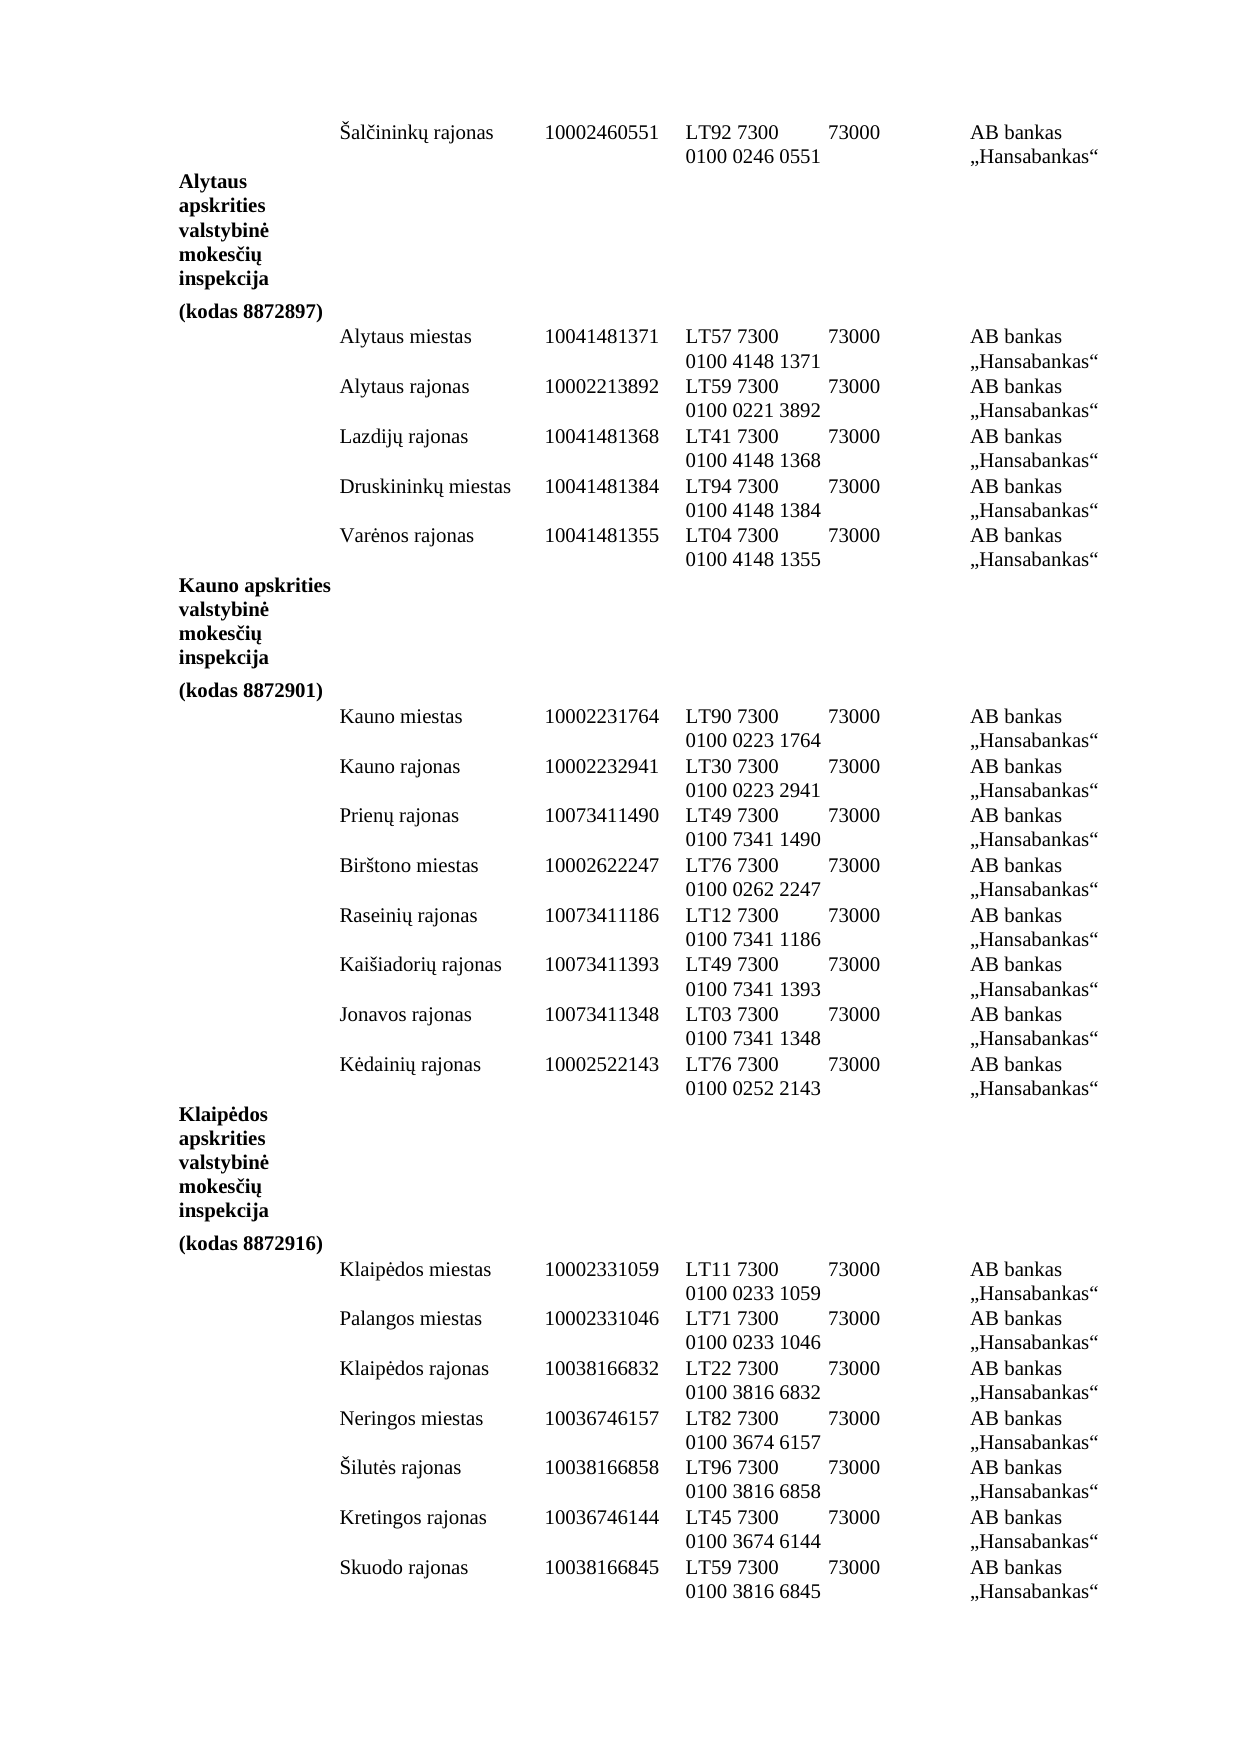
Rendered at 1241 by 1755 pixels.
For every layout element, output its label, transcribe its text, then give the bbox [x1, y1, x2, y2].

table_cell LT41 7300 0100 4148 1368 [684, 422, 826, 472]
table_cell Alytaus miestas [338, 323, 543, 373]
table_cell [177, 1001, 338, 1050]
table_cell 10002213892 [543, 373, 684, 422]
table_cell AB bankas „Hansabankas“ [969, 522, 1181, 571]
table_cell 73000 [826, 1305, 968, 1354]
table_cell [684, 168, 826, 323]
table_cell Raseinių rajonas [338, 901, 543, 951]
table_cell AB bankas „Hansabankas“ [969, 373, 1181, 422]
table_cell Kaišiadorių rajonas [338, 951, 543, 1001]
table_cell [969, 168, 1181, 323]
table_cell 10002232941 [543, 752, 684, 802]
table_cell 10036746144 [543, 1504, 684, 1553]
table_cell Jonavos rajonas [338, 1001, 543, 1050]
table_cell [826, 168, 968, 323]
table_cell [177, 1255, 338, 1305]
table_cell 73000 [826, 522, 968, 571]
table_cell AB bankas „Hansabankas“ [969, 703, 1181, 752]
table_cell [177, 951, 338, 1001]
table_cell LT49 7300 0100 7341 1393 [684, 951, 826, 1001]
table_cell AB bankas „Hansabankas“ [969, 1404, 1181, 1454]
table_cell Birštono miestas [338, 851, 543, 901]
table_cell [543, 571, 684, 702]
table_cell Alytaus apskrities valstybinė mokesčių inspekcija [177, 168, 338, 290]
table_cell 10002331046 [543, 1305, 684, 1354]
table_cell AB bankas „Hansabankas“ [969, 1553, 1181, 1603]
table_cell [177, 1305, 338, 1354]
table_cell AB bankas „Hansabankas“ [969, 1305, 1181, 1354]
table_cell Klaipėdos apskrities valstybinė mokesčių inspekcija [177, 1100, 338, 1222]
table_cell AB bankas „Hansabankas“ [969, 1050, 1181, 1100]
table_cell 73000 [826, 118, 968, 168]
table_cell AB bankas „Hansabankas“ [969, 802, 1181, 851]
table_cell LT22 7300 0100 3816 6832 [684, 1354, 826, 1404]
table_cell AB bankas „Hansabankas“ [969, 1454, 1181, 1503]
table_cell [969, 571, 1181, 702]
table_cell Alytaus rajonas [338, 373, 543, 422]
table_cell 73000 [826, 422, 968, 472]
table_cell [338, 1100, 543, 1255]
table_cell 10038166832 [543, 1354, 684, 1404]
table_cell AB bankas „Hansabankas“ [969, 323, 1181, 373]
table_cell 10073411393 [543, 951, 684, 1001]
table_cell LT30 7300 0100 0223 2941 [684, 752, 826, 802]
table_cell LT59 7300 0100 0221 3892 [684, 373, 826, 422]
table_cell 10002331059 [543, 1255, 684, 1305]
table_cell [177, 522, 338, 571]
table_cell [684, 1100, 826, 1255]
table_cell 73000 [826, 1255, 968, 1305]
table_cell LT11 7300 0100 0233 1059 [684, 1255, 826, 1305]
table_cell [826, 571, 968, 702]
table_cell 10073411348 [543, 1001, 684, 1050]
table_cell 73000 [826, 1454, 968, 1503]
table_cell LT03 7300 0100 7341 1348 [684, 1001, 826, 1050]
table_cell 10038166858 [543, 1454, 684, 1503]
table_cell [177, 1050, 338, 1100]
table_cell LT94 7300 0100 4148 1384 [684, 472, 826, 522]
table_cell [177, 1504, 338, 1553]
table_cell LT57 7300 0100 4148 1371 [684, 323, 826, 373]
table_cell LT76 7300 0100 0252 2143 [684, 1050, 826, 1100]
table_cell LT82 7300 0100 3674 6157 [684, 1404, 826, 1454]
table_cell AB bankas „Hansabankas“ [969, 752, 1181, 802]
table_cell 73000 [826, 851, 968, 901]
table_cell (kodas 8872916) [177, 1222, 338, 1255]
table_cell [177, 1354, 338, 1404]
table_cell 73000 [826, 1050, 968, 1100]
table_cell 73000 [826, 703, 968, 752]
table_cell [177, 422, 338, 472]
table_cell LT45 7300 0100 3674 6144 [684, 1504, 826, 1553]
table_cell 10041481384 [543, 472, 684, 522]
table_cell 10002231764 [543, 703, 684, 752]
table_cell LT90 7300 0100 0223 1764 [684, 703, 826, 752]
table_cell 10041481355 [543, 522, 684, 571]
table_cell AB bankas „Hansabankas“ [969, 901, 1181, 951]
table_cell Šilutės rajonas [338, 1454, 543, 1503]
table_cell Kauno apskrities valstybinė mokesčių inspekcija [177, 571, 338, 669]
table_cell Palangos miestas [338, 1305, 543, 1354]
table_cell AB bankas „Hansabankas“ [969, 1354, 1181, 1404]
table_cell 73000 [826, 472, 968, 522]
table_cell 73000 [826, 1001, 968, 1050]
table_cell 73000 [826, 901, 968, 951]
table_cell Kretingos rajonas [338, 1504, 543, 1553]
table_cell Klaipėdos miestas [338, 1255, 543, 1305]
table_cell Druskininkų miestas [338, 472, 543, 522]
table_cell Šalčininkų rajonas [338, 118, 543, 168]
table_cell [684, 571, 826, 702]
table_cell [177, 373, 338, 422]
table_cell [177, 118, 338, 168]
table_cell [969, 1100, 1181, 1255]
table_cell Varėnos rajonas [338, 522, 543, 571]
table_cell [177, 323, 338, 373]
table_cell 10038166845 [543, 1553, 684, 1603]
table_cell AB bankas „Hansabankas“ [969, 851, 1181, 901]
table_cell 10002522143 [543, 1050, 684, 1100]
table_cell Neringos miestas [338, 1404, 543, 1454]
table_cell LT76 7300 0100 0262 2247 [684, 851, 826, 901]
table_cell (kodas 8872901) [177, 669, 338, 702]
table_cell 10073411490 [543, 802, 684, 851]
table_cell 73000 [826, 1553, 968, 1603]
table_cell LT59 7300 0100 3816 6845 [684, 1553, 826, 1603]
table_cell [177, 851, 338, 901]
table_cell 73000 [826, 1404, 968, 1454]
table_cell Kauno miestas [338, 703, 543, 752]
table_cell [177, 901, 338, 951]
table_cell Klaipėdos rajonas [338, 1354, 543, 1404]
table_cell AB bankas „Hansabankas“ [969, 472, 1181, 522]
table_cell [177, 1454, 338, 1503]
table_cell Kauno rajonas [338, 752, 543, 802]
table_cell [177, 472, 338, 522]
table_cell (kodas 8872897) [177, 290, 338, 323]
table_cell 10041481368 [543, 422, 684, 472]
table_cell Skuodo rajonas [338, 1553, 543, 1603]
table_cell LT49 7300 0100 7341 1490 [684, 802, 826, 851]
table_cell AB bankas „Hansabankas“ [969, 1001, 1181, 1050]
table_cell [177, 703, 338, 752]
table_cell 10073411186 [543, 901, 684, 951]
table_cell [826, 1100, 968, 1255]
table_cell 73000 [826, 951, 968, 1001]
table_cell LT12 7300 0100 7341 1186 [684, 901, 826, 951]
table_cell AB bankas „Hansabankas“ [969, 422, 1181, 472]
table_cell [177, 1553, 338, 1603]
table_cell LT92 7300 0100 0246 0551 [684, 118, 826, 168]
table_cell 73000 [826, 752, 968, 802]
table_cell [177, 802, 338, 851]
table_cell 10002622247 [543, 851, 684, 901]
table_cell 73000 [826, 373, 968, 422]
table_cell [543, 1100, 684, 1255]
table_cell Prienų rajonas [338, 802, 543, 851]
table_cell AB bankas „Hansabankas“ [969, 1504, 1181, 1553]
table_cell 73000 [826, 1354, 968, 1404]
table_cell 73000 [826, 323, 968, 373]
table_cell [338, 168, 543, 323]
table_cell Lazdijų rajonas [338, 422, 543, 472]
table_cell AB bankas „Hansabankas“ [969, 951, 1181, 1001]
table_cell [177, 1404, 338, 1454]
table_cell 73000 [826, 1504, 968, 1553]
table_cell LT96 7300 0100 3816 6858 [684, 1454, 826, 1503]
table_cell [338, 571, 543, 702]
table_cell Kėdainių rajonas [338, 1050, 543, 1100]
table_cell 10036746157 [543, 1404, 684, 1454]
table_cell AB bankas „Hansabankas“ [969, 1255, 1181, 1305]
table_cell LT71 7300 0100 0233 1046 [684, 1305, 826, 1354]
table_cell [177, 752, 338, 802]
table_cell 10041481371 [543, 323, 684, 373]
table_cell [543, 168, 684, 323]
table_cell LT04 7300 0100 4148 1355 [684, 522, 826, 571]
table_cell AB bankas „Hansabankas“ [969, 118, 1181, 168]
table_cell 73000 [826, 802, 968, 851]
table_cell 10002460551 [543, 118, 684, 168]
